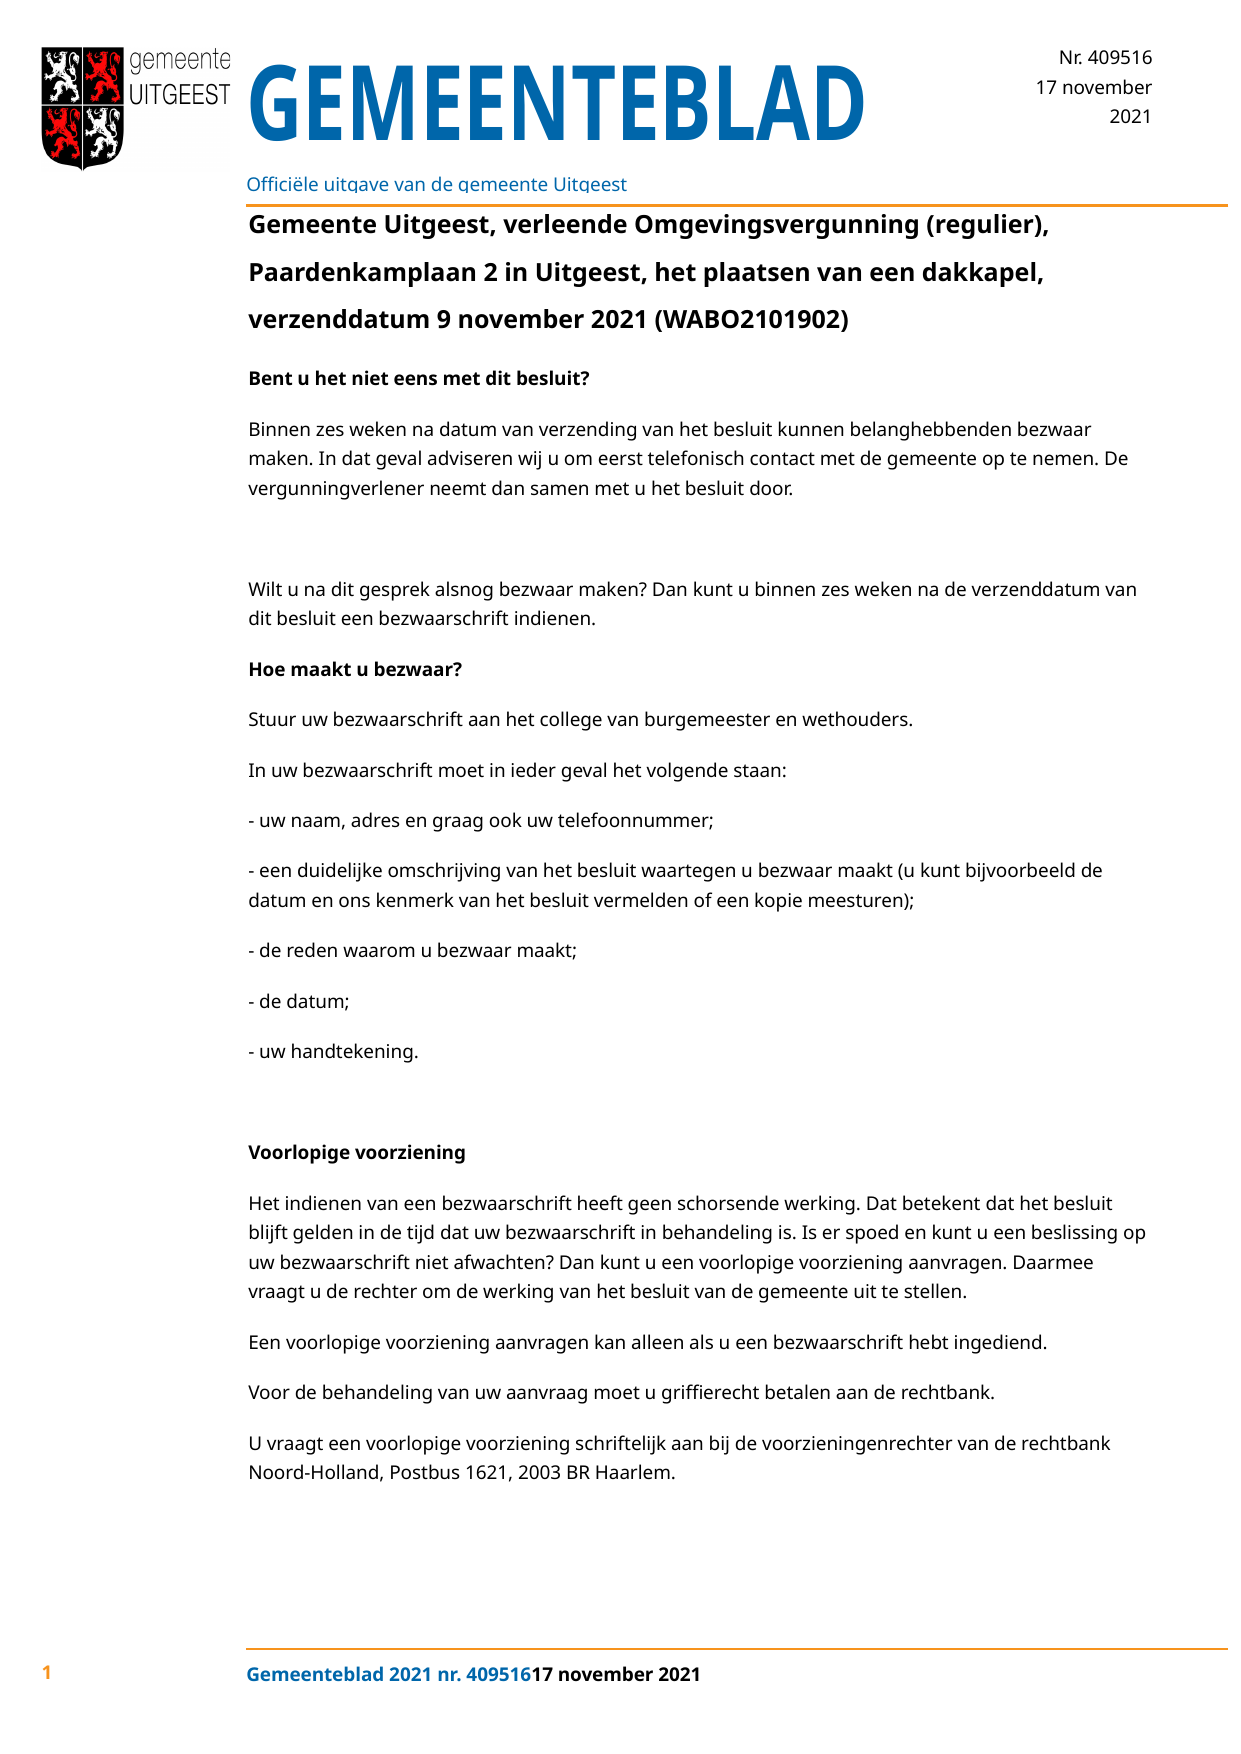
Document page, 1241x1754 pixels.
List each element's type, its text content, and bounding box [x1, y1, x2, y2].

picture [41, 47, 231, 172]
text Voor de behandeling van uw aanvraag moet u griffierecht betalen aan de rechtbank. [248, 1379, 1152, 1405]
text U vraagt een voorlopige voorziening schriftelijk aan bij de voorzieningenrechter van de rechtbank Noord-Holland, Postbus 1621, 2003 BR Haarlem. [248, 1430, 1152, 1485]
text - de reden waarom u bezwaar maakt; [248, 938, 1152, 963]
text - de datum; [248, 988, 1152, 1014]
text In uw bezwaarschrift moet in ieder geval het volgende staan: [248, 757, 1152, 782]
text Stuur uw bezwaarschrift aan het college van burgemeester en wethouders. [248, 706, 1152, 732]
text Bent u het niet eens met dit besluit? [248, 366, 1152, 391]
text Wilt u na dit gesprek alsnog bezwaar maken? Dan kunt u binnen zes weken na de verzenddatum van dit besluit een bezwaarschrift indienen. [248, 576, 1152, 631]
text Binnen zes weken na datum van verzending van het besluit kunnen belanghebbenden bezwaar maken. In dat geval adviseren wij u om eerst telefonisch contact met de gemeente op te nemen. De vergunningverlener neemt dan samen met u het besluit door. [248, 416, 1152, 501]
text - uw handtekening. [248, 1038, 1152, 1064]
text Een voorlopige voorziening aanvragen kan alleen als u een bezwaarschrift hebt ingediend. [248, 1329, 1152, 1354]
text Gemeente Uitgeest, verleende Omgevingsvergunning (regulier), Paardenkamplaan 2 in Uitgeest, het plaatsen van een dakkapel, verzenddatum 9 november 2021 (WABO2101902) [248, 207, 1152, 336]
text Voorlopige voorziening [248, 1139, 1152, 1165]
text Het indienen van een bezwaarschrift heeft geen schorsende werking. Dat betekent dat het besluit blijft gelden in de tijd dat uw bezwaarschrift in behandeling is. Is er spoed en kunt u een beslissing op uw bezwaarschrift niet afwachten? Dan kunt u een voorlopige voorziening aanvragen. Daarmee vraagt u de rechter om de werking van het besluit van de gemeente uit te stellen. [248, 1190, 1152, 1304]
text Hoe maakt u bezwaar? [248, 656, 1152, 682]
text - een duidelijke omschrijving van het besluit waartegen u bezwaar maakt (u kunt bijvoorbeeld de datum en ons kenmerk van het besluit vermelden of een kopie meesturen); [248, 858, 1152, 913]
text - uw naam, adres en graag ook uw telefoonnummer; [248, 807, 1152, 833]
